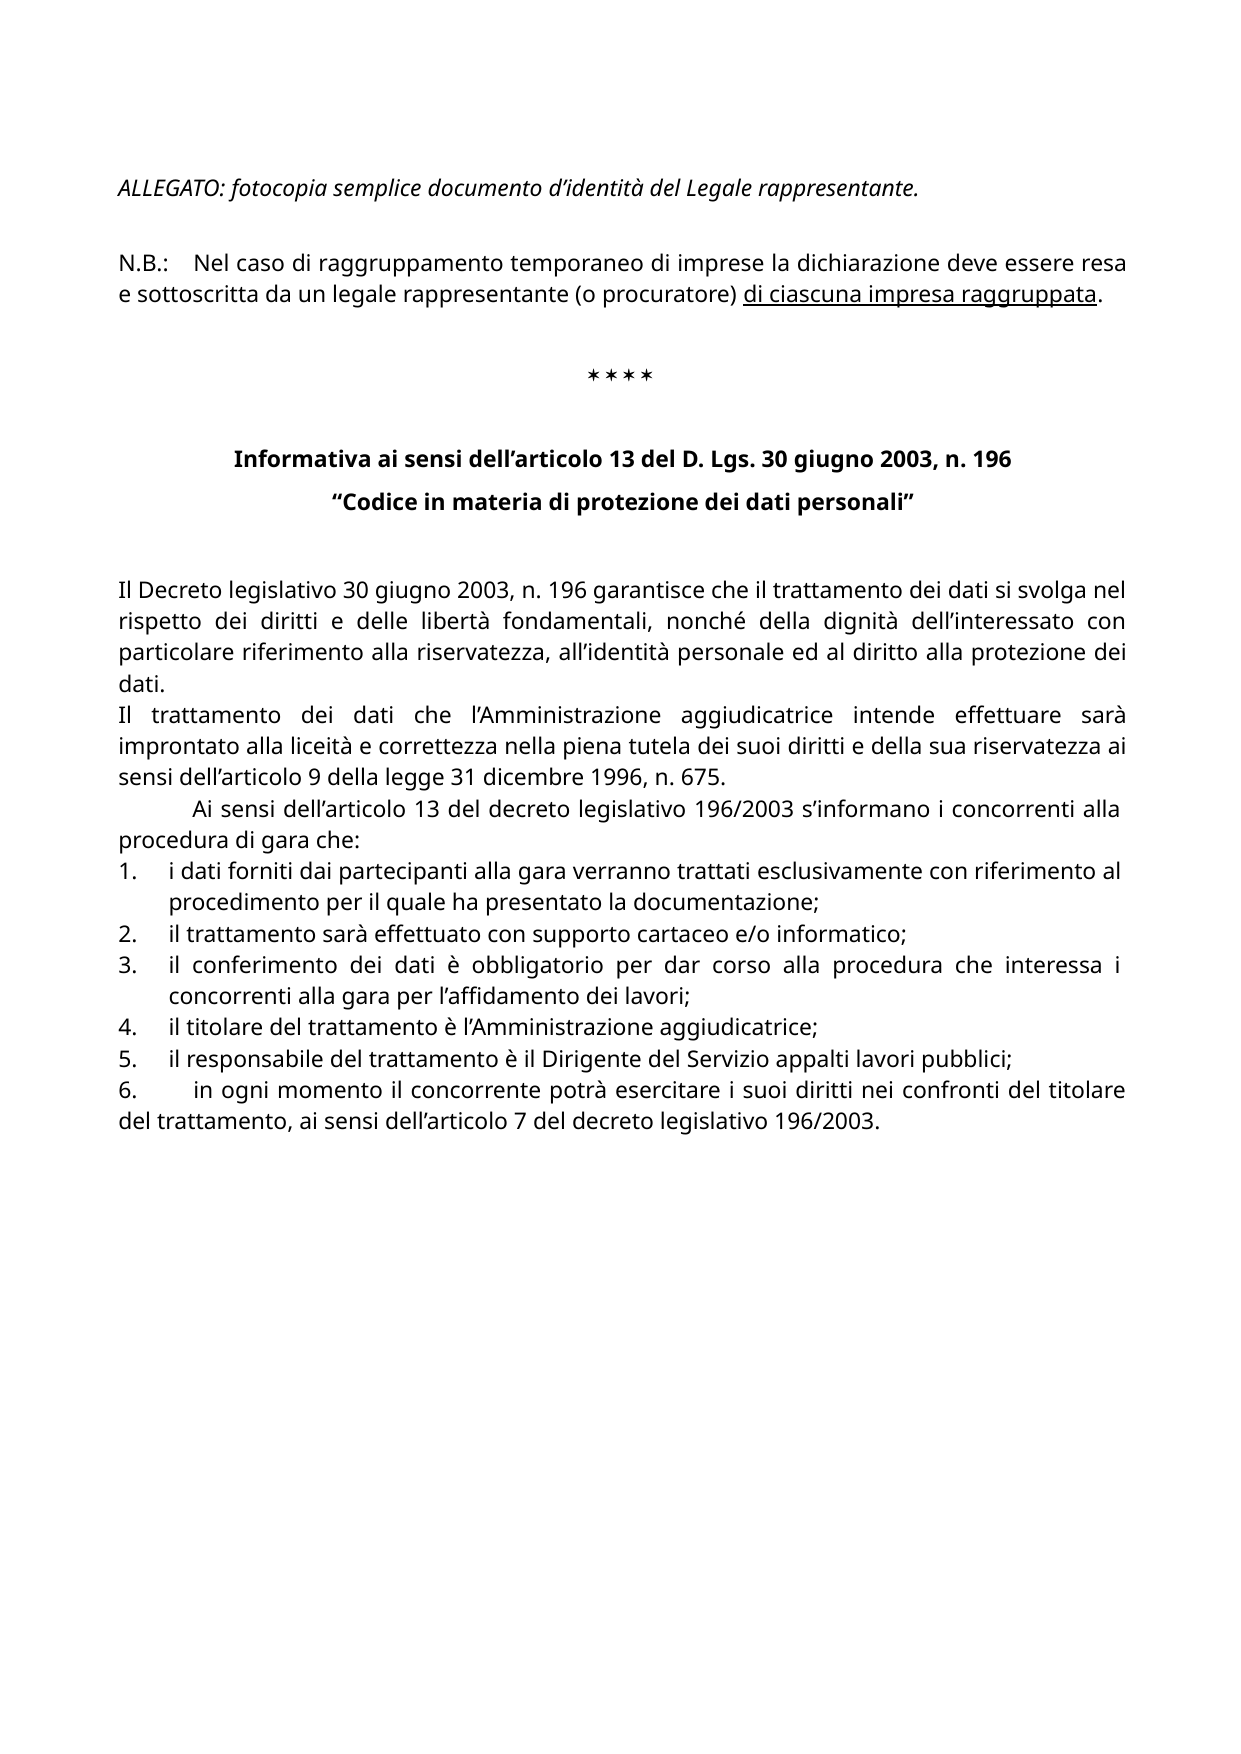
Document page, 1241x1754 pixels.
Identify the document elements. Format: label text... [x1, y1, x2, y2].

text Il Decreto legislativo 30 giugno 2003, n. 196 garantisce che il trattamento dei dati si svolga nel rispetto dei diritti e delle libertà fondamentali, nonché della dignità dell’interessato con particolare riferimento alla riservatezza, all’identità personale ed al diritto alla protezione dei dati. [118, 574, 1128, 699]
text 5. il responsabile del trattamento è il Dirigente del Servizio appalti lavori pubblici; [118, 1042, 1122, 1074]
text 2. il trattamento sarà effettuato con supporto cartaceo e/o informatico; [118, 917, 1122, 949]
text 4. il titolare del trattamento è l’Amministrazione aggiudicatrice; [118, 1011, 1122, 1042]
text “Codice in materia di protezione dei dati personali” [118, 486, 1128, 517]
text N.B.: Nel caso di raggruppamento temporaneo di imprese la dichiarazione deve essere resa e sottoscritta da un legale rappresentante (o procuratore) di ciascuna impresa raggruppata. [118, 247, 1128, 309]
text Informativa ai sensi dell’articolo 13 del D. Lgs. 30 giugno 2003, n. 196 [118, 442, 1128, 474]
text Ai sensi dell’articolo 13 del decreto legislativo 196/2003 s’informano i concorrenti alla procedura di gara che: [118, 792, 1122, 855]
text Il trattamento dei dati che l’Amministrazione aggiudicatrice intende effettuare sarà improntato alla liceità e correttezza nella piena tutela dei suoi diritti e della sua riservatezza ai sensi dell’articolo 9 della legge 31 dicembre 1996, n. 675. [118, 699, 1128, 792]
text     [118, 365, 1122, 386]
text 3. il conferimento dei dati è obbligatorio per dar corso alla procedura che interessa i concorrenti alla gara per l’affidamento dei lavori; [118, 949, 1122, 1011]
text 6. in ogni momento il concorrente potrà esercitare i suoi diritti nei confronti del titolare del trattamento, ai sensi dell’articolo 7 del decreto legislativo 196/2003. [118, 1074, 1128, 1136]
text ALLEGATO: fotocopia semplice documento d’identità del Legale rappresentante. [118, 172, 1122, 203]
text 1. i dati forniti dai partecipanti alla gara verranno trattati esclusivamente con riferimento al procedimento per il quale ha presentato la documentazione; [118, 855, 1122, 917]
